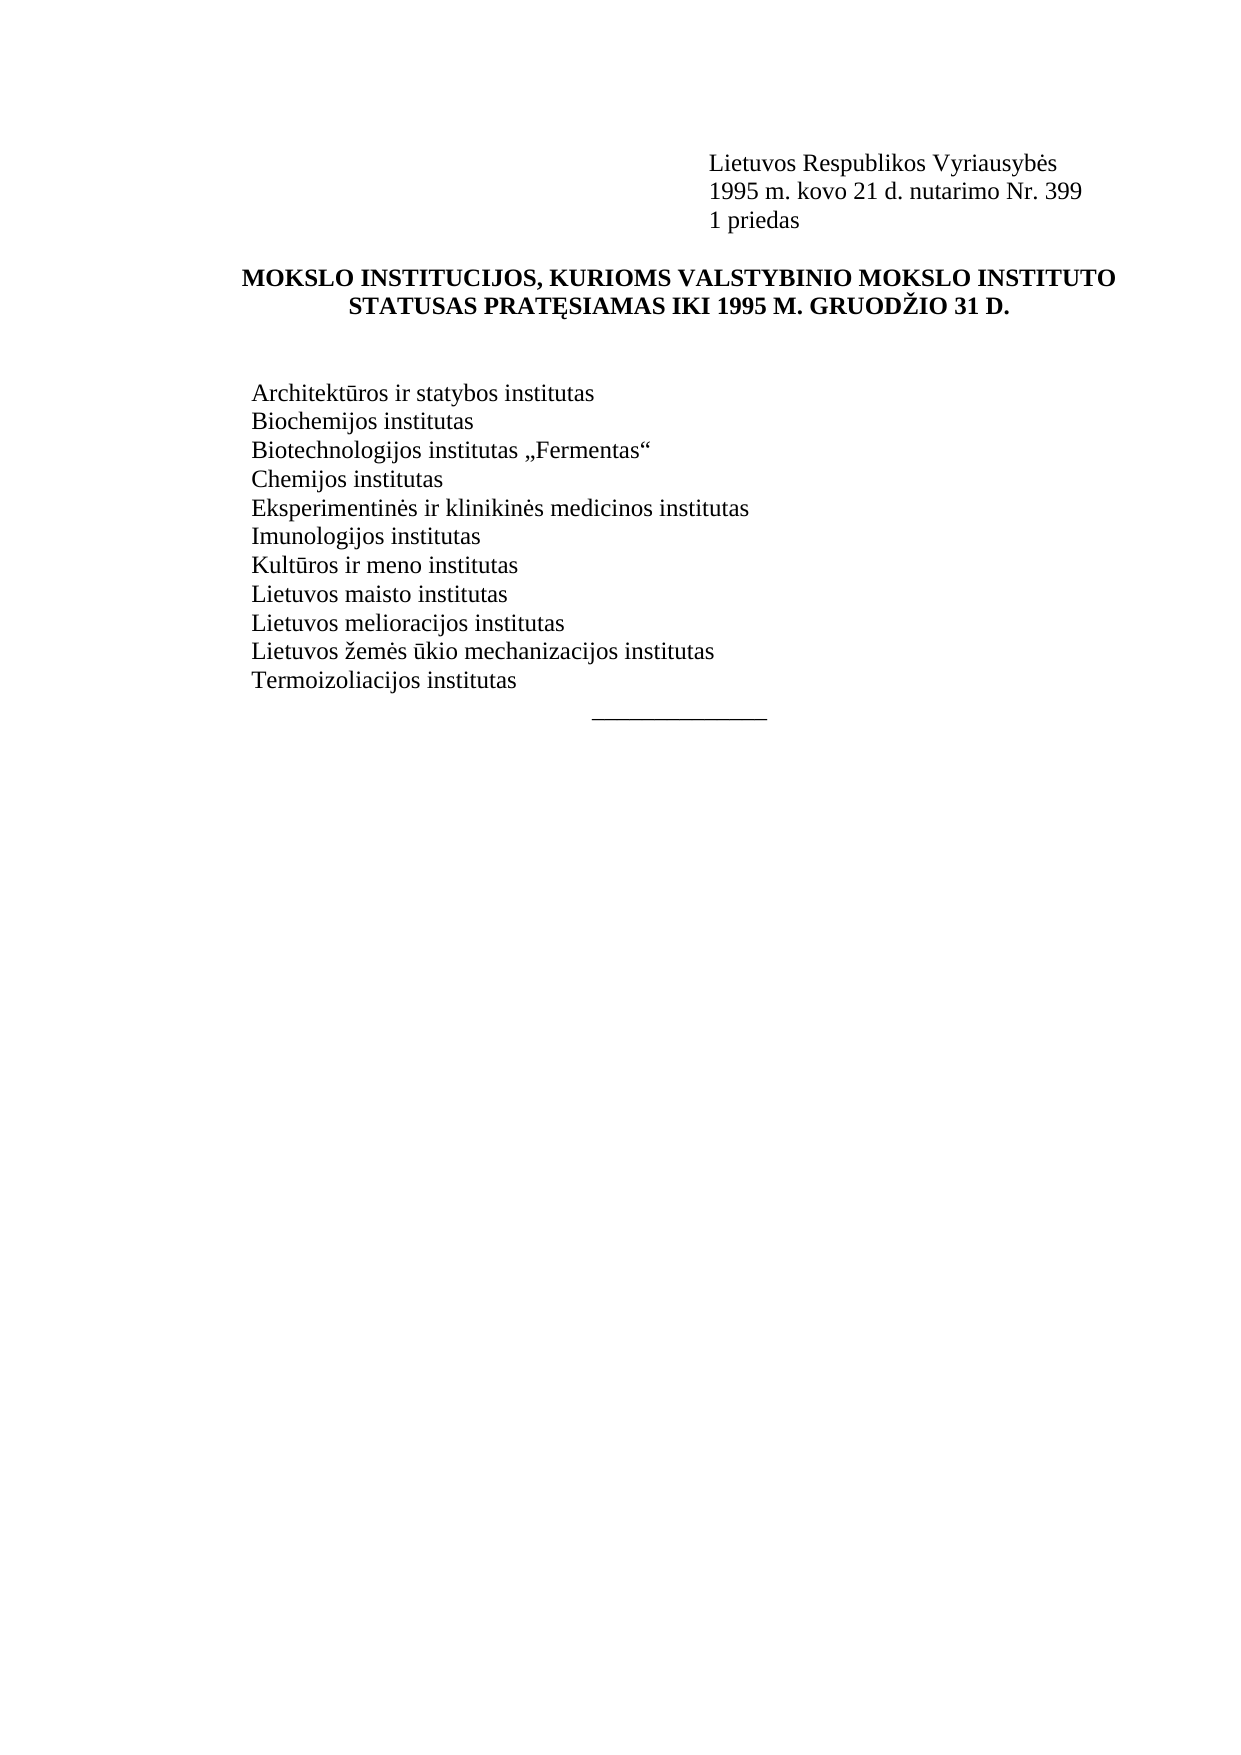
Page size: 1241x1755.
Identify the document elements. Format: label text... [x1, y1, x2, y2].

text Architektūros ir statybos institutas [177, 378, 1181, 406]
text Biotechnologijos institutas „Fermentas“ [177, 435, 1181, 464]
text Kultūros ir meno institutas [177, 550, 1181, 579]
text ______________ [177, 694, 1181, 723]
text Imunologijos institutas [177, 521, 1181, 550]
text Chemijos institutas [177, 464, 1181, 493]
text Lietuvos žemės ūkio mechanizacijos institutas [177, 636, 1181, 665]
text Lietuvos melioracijos institutas [177, 608, 1181, 636]
text Termoizoliacijos institutas [177, 665, 1181, 694]
text Biochemijos institutas [177, 406, 1181, 435]
text MOKSLO INSTITUCIJOS, KURIOMS VALSTYBINIO MOKSLO INSTITUTO STATUSAS PRATĘSIAMAS IKI 1995 M. GRUODŽIO 31 D. [177, 263, 1181, 320]
text Lietuvos maisto institutas [177, 579, 1181, 608]
text Eksperimentinės ir klinikinės medicinos institutas [177, 493, 1181, 521]
text 1995 m. kovo 21 d. nutarimo Nr. 399 [177, 176, 1181, 205]
text 1 priedas [177, 205, 1181, 234]
text Lietuvos Respublikos Vyriausybės [177, 148, 1181, 176]
